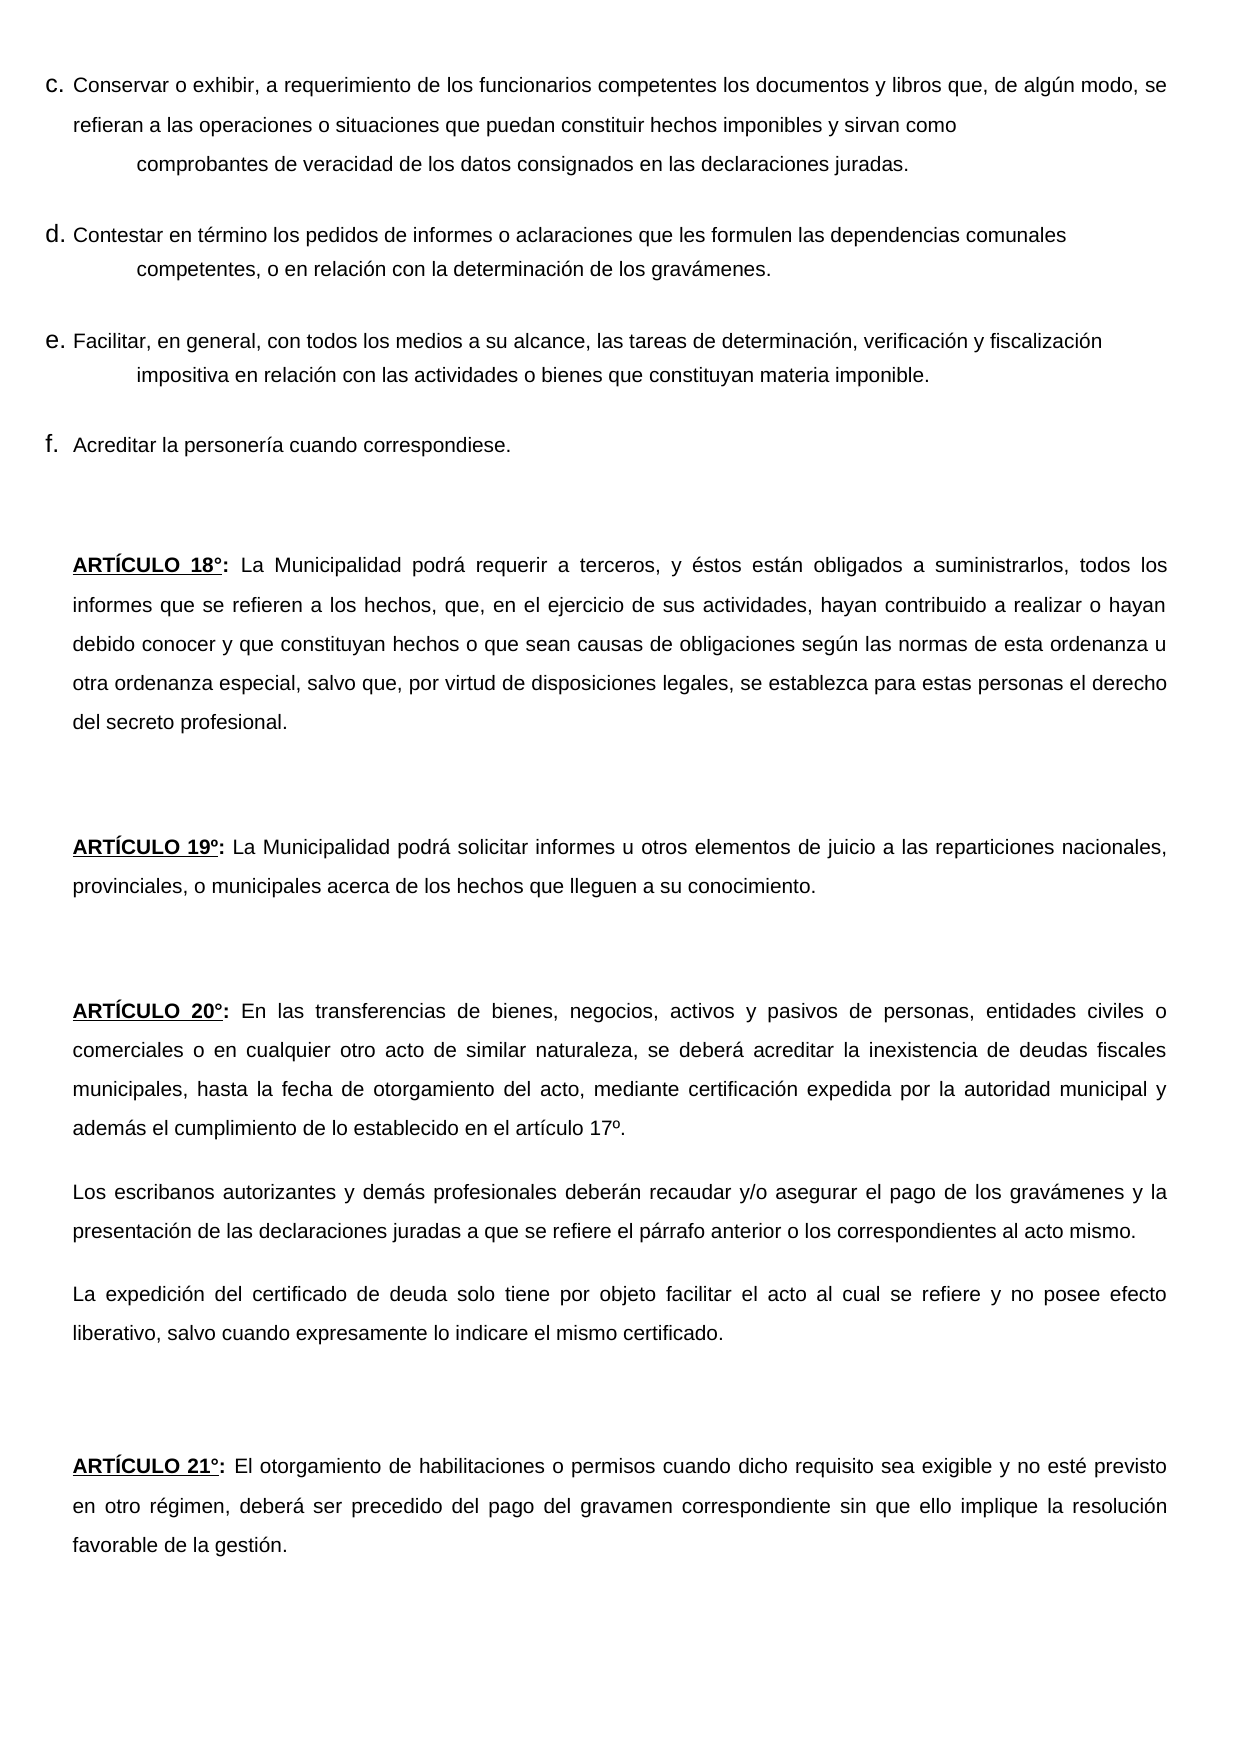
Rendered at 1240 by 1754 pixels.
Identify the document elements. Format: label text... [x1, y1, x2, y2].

text ARTÍCULO 19º: La Municipalidad podrá solicitar informes u otros elementos de juicio a las reparticiones nacionales, provinciales, o municipales acerca de los hechos que lleguen a su conocimiento. [72, 835, 1169, 898]
list Contestar en término los pedidos de informes o aclaraciones que les formulen las dependencias comunales [45, 219, 1169, 248]
list Facilitar, en general, con todos los medios a su alcance, las tareas de determinación, verificación y fiscalización [45, 325, 1169, 354]
text ARTÍCULO 20°: En las transferencias de bienes, negocios, activos y pasivos de personas, entidades civiles o comerciales o en cualquier otro acto de similar naturaleza, se deberá acreditar la inexistencia de deudas fiscales municipales, hasta la fecha de otorgamiento del acto, mediante certificación expedida por la autoridad municipal y además el cumplimiento de lo establecido en el artículo 17º. [72, 999, 1169, 1140]
text comprobantes de veracidad de los datos consignados en las declaraciones juradas. [136, 151, 1169, 175]
text Los escribanos autorizantes y demás profesionales deberán recaudar y/o asegurar el pago de los gravámenes y la presentación de las declaraciones juradas a que se refiere el párrafo anterior o los correspondientes al acto mismo. [72, 1180, 1169, 1243]
text La expedición del certificado de deuda solo tiene por objeto facilitar el acto al cual se refiere y no posee efecto liberativo, salvo cuando expresamente lo indicare el mismo certificado. [72, 1282, 1169, 1345]
text impositiva en relación con las actividades o bienes que constituyan materia imponible. [136, 363, 1169, 387]
list Acreditar la personería cuando correspondiese. [45, 429, 1169, 458]
text competentes, o en relación con la determinación de los gravámenes. [136, 257, 1169, 281]
list Conservar o exhibir, a requerimiento de los funcionarios competentes los documentos y libros que, de algún modo, se refieran a las operaciones o situaciones que puedan constituir hechos imponibles y sirvan como [45, 69, 1169, 136]
text ARTÍCULO 21°: El otorgamiento de habilitaciones o permisos cuando dicho requisito sea exigible y no esté previsto en otro régimen, deberá ser precedido del pago del gravamen correspondiente sin que ello implique la resolución favorable de la gestión. [72, 1450, 1169, 1556]
text ARTÍCULO 18°: La Municipalidad podrá requerir a terceros, y éstos están obligados a suministrarlos, todos los informes que se refieren a los hechos, que, en el ejercicio de sus actividades, hayan contribuido a realizar o hayan debido conocer y que constituyan hechos o que sean causas de obligaciones según las normas de esta ordenanza u otra ordenanza especial, salvo que, por virtud de disposiciones legales, se establezca para estas personas el derecho del secreto profesional. [72, 549, 1169, 734]
